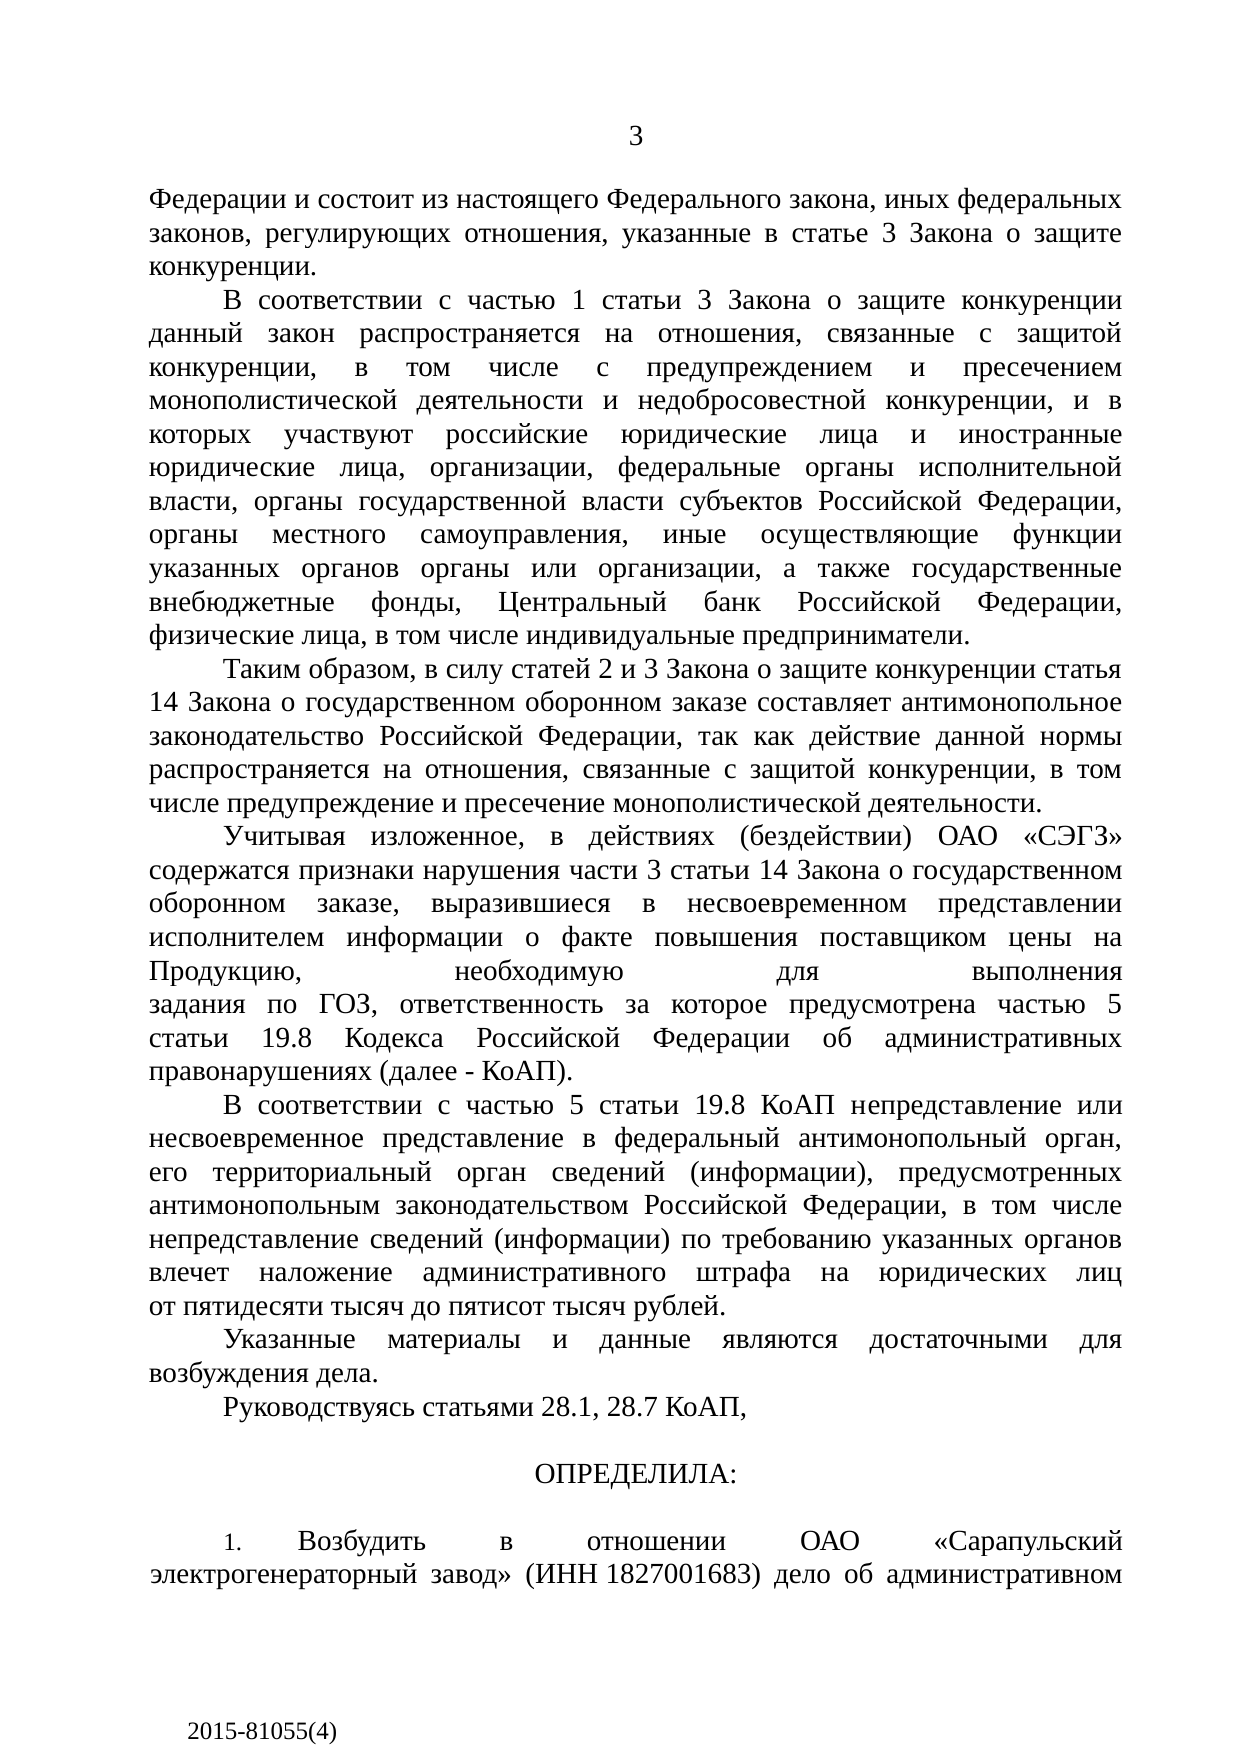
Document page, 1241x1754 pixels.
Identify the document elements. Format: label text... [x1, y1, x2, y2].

text В соответствии с частью 5 статьи 19.8 КоАП непредставление или несвоевременное представление в федеральный антимонопольный орган, его территориальный орган сведений (информации), предусмотренных антимонопольным законодательством Российской Федерации, в том числе непредставление сведений (информации) по требованию указанных органов влечет наложение административного штрафа на юридических лиц от пятидесяти тысяч до пятисот тысяч рублей. [149, 1087, 1123, 1322]
text ОПРЕДЕЛИЛА: [149, 1456, 1123, 1489]
list Возбудить в отношении ОАО «Сарапульский электрогенераторный завод» (ИНН 1827001683) дело об административном правонарушении, ответственность за которое предусмотрена частью 5 статьи 19.8 КоАП. [150, 1523, 1123, 1590]
text Руководствуясь статьями 28.1, 28.7 КоАП, [149, 1389, 1123, 1422]
text В соответствии с частью 1 статьи 3 Закона о защите конкуренции данный закон распространяется на отношения, связанные с защитой конкуренции, в том числе с предупреждением и пресечением монополистической деятельности и недобросовестной конкуренции, и в которых участвуют российские юридические лица и иностранные юридические лица, организации, федеральные органы исполнительной власти, органы государственной власти субъектов Российской Федерации, органы местного самоуправления, иные осуществляющие функции указанных органов органы или организации, а также государственные внебюджетные фонды, Центральный банк Российской Федерации, физические лица, в том числе индивидуальные предприниматели. [149, 282, 1123, 651]
text Указанные материалы и данные являются достаточными для возбуждения дела. [149, 1322, 1123, 1389]
text Учитывая изложенное, в действиях (бездействии) ОАО «СЭГЗ» содержатся признаки нарушения части 3 статьи 14 Закона о государственном оборонном заказе, выразившиеся в несвоевременном представлении исполнителем информации о факте повышения поставщиком цены на Продукцию, необходимую для выполнения задания по ГОЗ, ответственность за которое предусмотрена частью 5 статьи 19.8 Кодекса Российской Федерации об административных правонарушениях (далее - КоАП). [149, 818, 1123, 1087]
text Федерации и состоит из настоящего Федерального закона, иных федеральных законов, регулирующих отношения, указанные в статье 3 Закона о защите конкуренции. [149, 181, 1123, 282]
text Таким образом, в силу статей 2 и 3 Закона о защите конкуренции статья 14 Закона о государственном оборонном заказе составляет антимонопольное законодательство Российской Федерации, так как действие данной нормы распространяется на отношения, связанные с защитой конкуренции, в том числе предупреждение и пресечение монополистической деятельности. [149, 651, 1123, 818]
